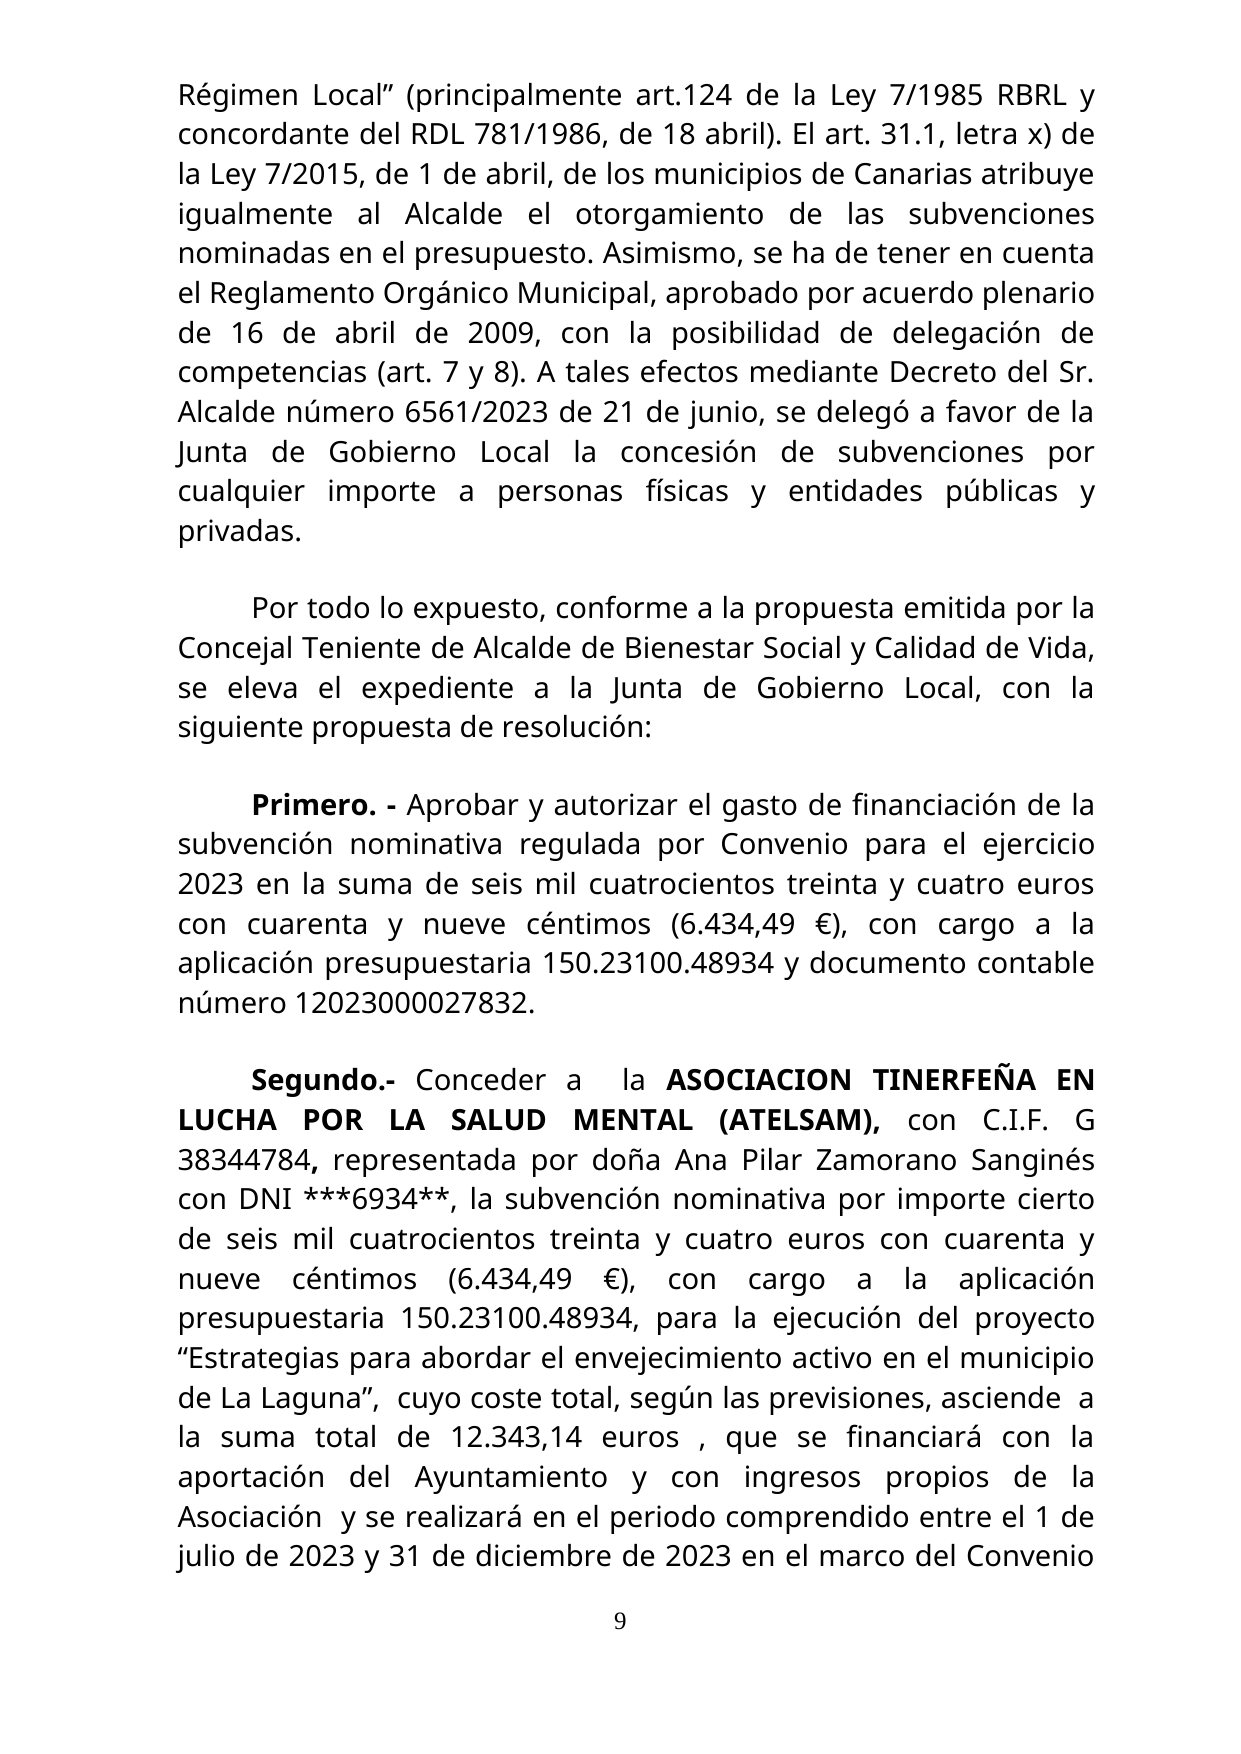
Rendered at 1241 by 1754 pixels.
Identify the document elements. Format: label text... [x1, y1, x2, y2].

text Primero. - Aprobar y autorizar el gasto de financiación de la subvención nominativa regulada por Convenio para el ejercicio 2023 en la suma de seis mil cuatrocientos treinta y cuatro euros con cuarenta y nueve céntimos (6.434,49 €), con cargo a la aplicación presupuestaria 150.23100.48934 y documento contable número 12023000027832. [177, 784, 1096, 1022]
text Por todo lo expuesto, conforme a la propuesta emitida por la Concejal Teniente de Alcalde de Bienestar Social y Calidad de Vida, se eleva el expediente a la Junta de Gobierno Local, con la siguiente propuesta de resolución: [177, 588, 1096, 746]
text Régimen Local” (principalmente art.124 de la Ley 7/1985 RBRL y concordante del RDL 781/1986, de 18 abril). El art. 31.1, letra x) de la Ley 7/2015, de 1 de abril, de los municipios de Canarias atribuye igualmente al Alcalde el otorgamiento de las subvenciones nominadas en el presupuesto. Asimismo, se ha de tener en cuenta el Reglamento Orgánico Municipal, aprobado por acuerdo plenario de 16 de abril de 2009, con la posibilidad de delegación de competencias (art. 7 y 8). A tales efectos mediante Decreto del Sr. Alcalde número 6561/2023 de 21 de junio, se delegó a favor de la Junta de Gobierno Local la concesión de subvenciones por cualquier importe a personas físicas y entidades públicas y privadas. [177, 74, 1096, 550]
text Segundo.- Conceder a la ASOCIACION TINERFEÑA EN LUCHA POR LA SALUD MENTAL (ATELSAM), con C.I.F. G 38344784, representada por doña Ana Pilar Zamorano Sanginés con DNI ***6934**, la subvención nominativa por importe cierto de seis mil cuatrocientos treinta y cuatro euros con cuarenta y nueve céntimos (6.434,49 €), con cargo a la aplicación presupuestaria 150.23100.48934, para la ejecución del proyecto “Estrategias para abordar el envejecimiento activo en el municipio de La Laguna”, cuyo coste total, según las previsiones, asciende a la suma total de 12.343,14 euros , que se financiará con la aportación del Ayuntamiento y con ingresos propios de la Asociación y se realizará en el periodo comprendido entre el 1 de julio de 2023 y 31 de diciembre de 2023 en el marco del Convenio [177, 1059, 1096, 1575]
